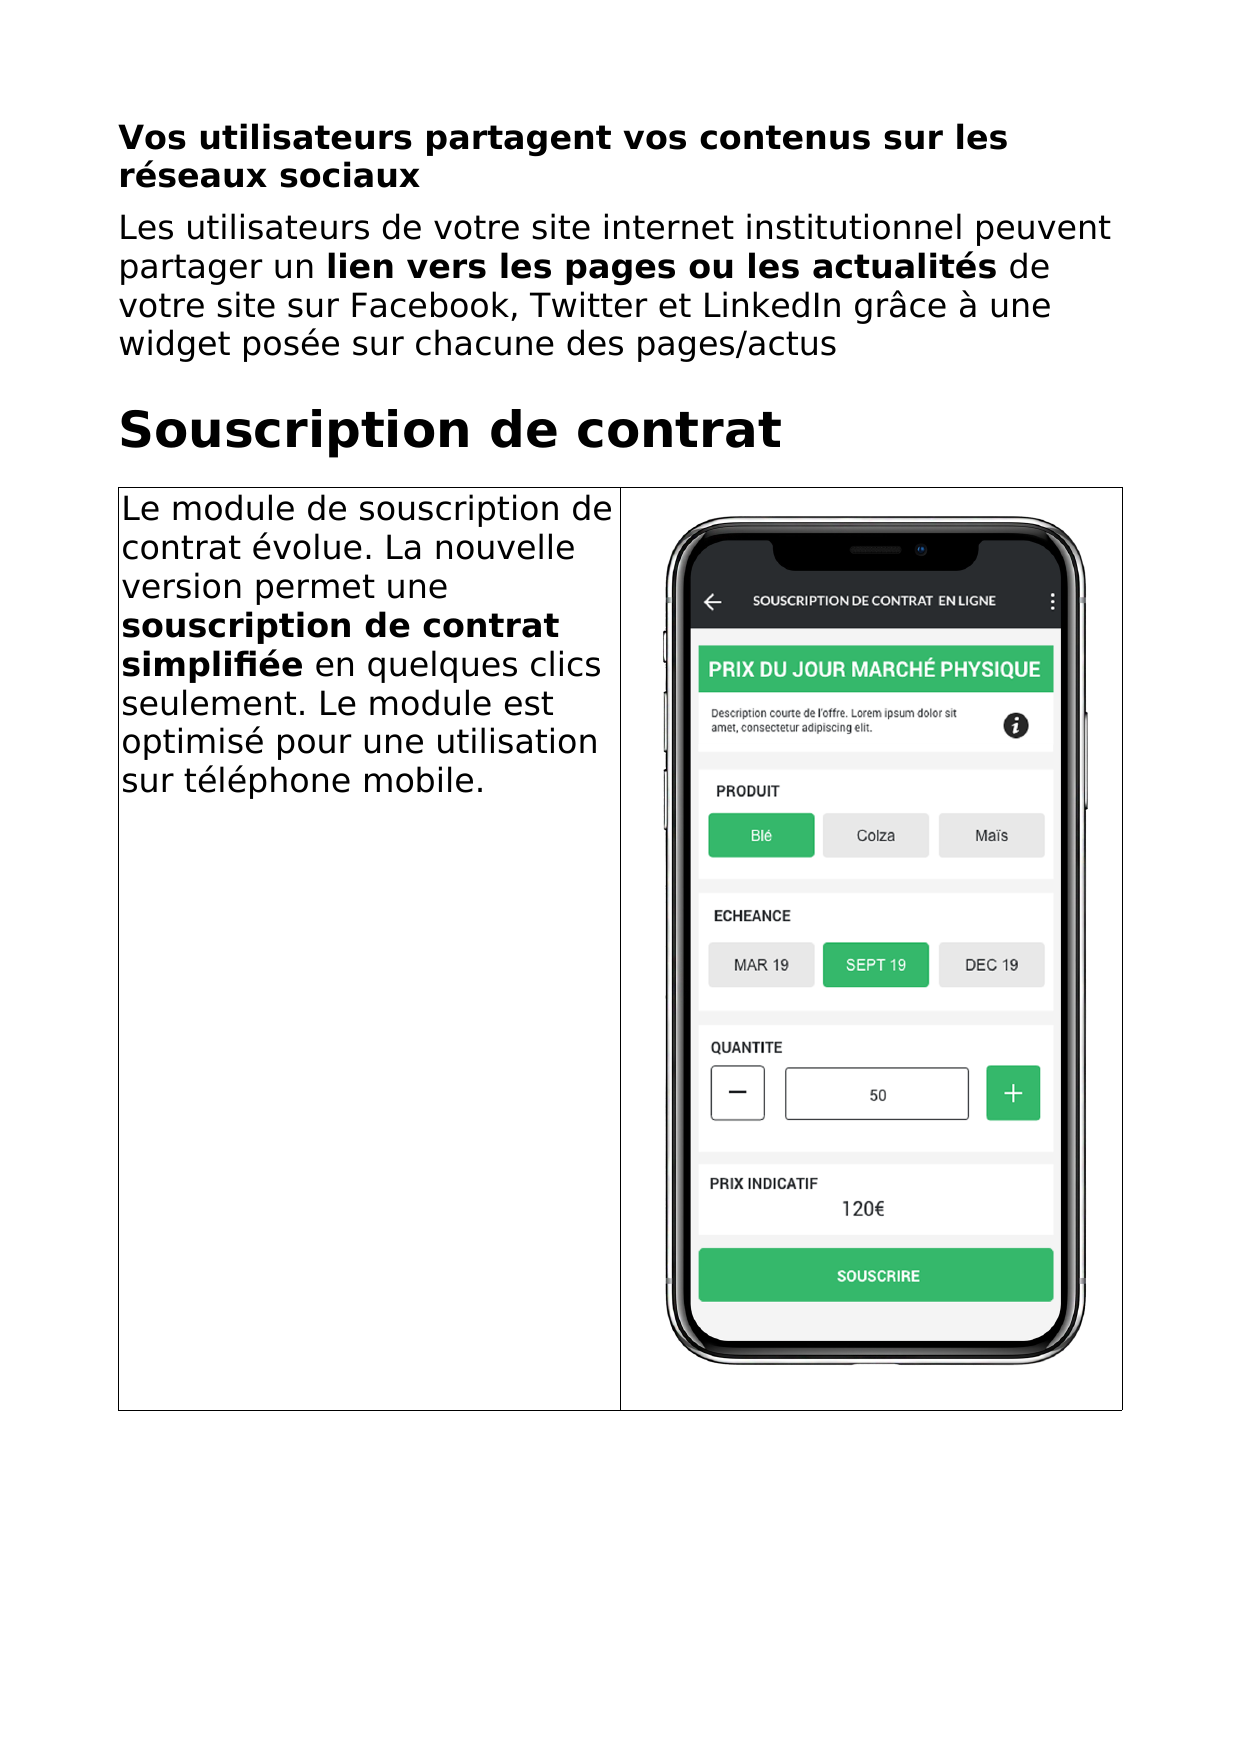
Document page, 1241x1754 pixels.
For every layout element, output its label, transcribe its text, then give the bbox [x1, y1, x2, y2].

picture [622, 489, 1120, 1408]
text Les utilisateurs de votre site internet institutionnel peuvent partager un lien vers les pages ou les actualités de votre site sur Facebook, Twitter et LinkedIn grâce à une widget posée sur chacune des pages/actus [118, 208, 1122, 364]
subtitle Vos utilisateurs partagent vos contenus sur les réseaux sociaux [118, 118, 1122, 196]
subtitle Souscription de contrat [118, 401, 1122, 459]
table_header Le module de souscription de contrat évolue. La nouvelle version permet une souscription de contrat simplifiée en quelques clics seulement. Le module est optimisé pour une utilisation sur téléphone mobile. [119, 488, 620, 1410]
